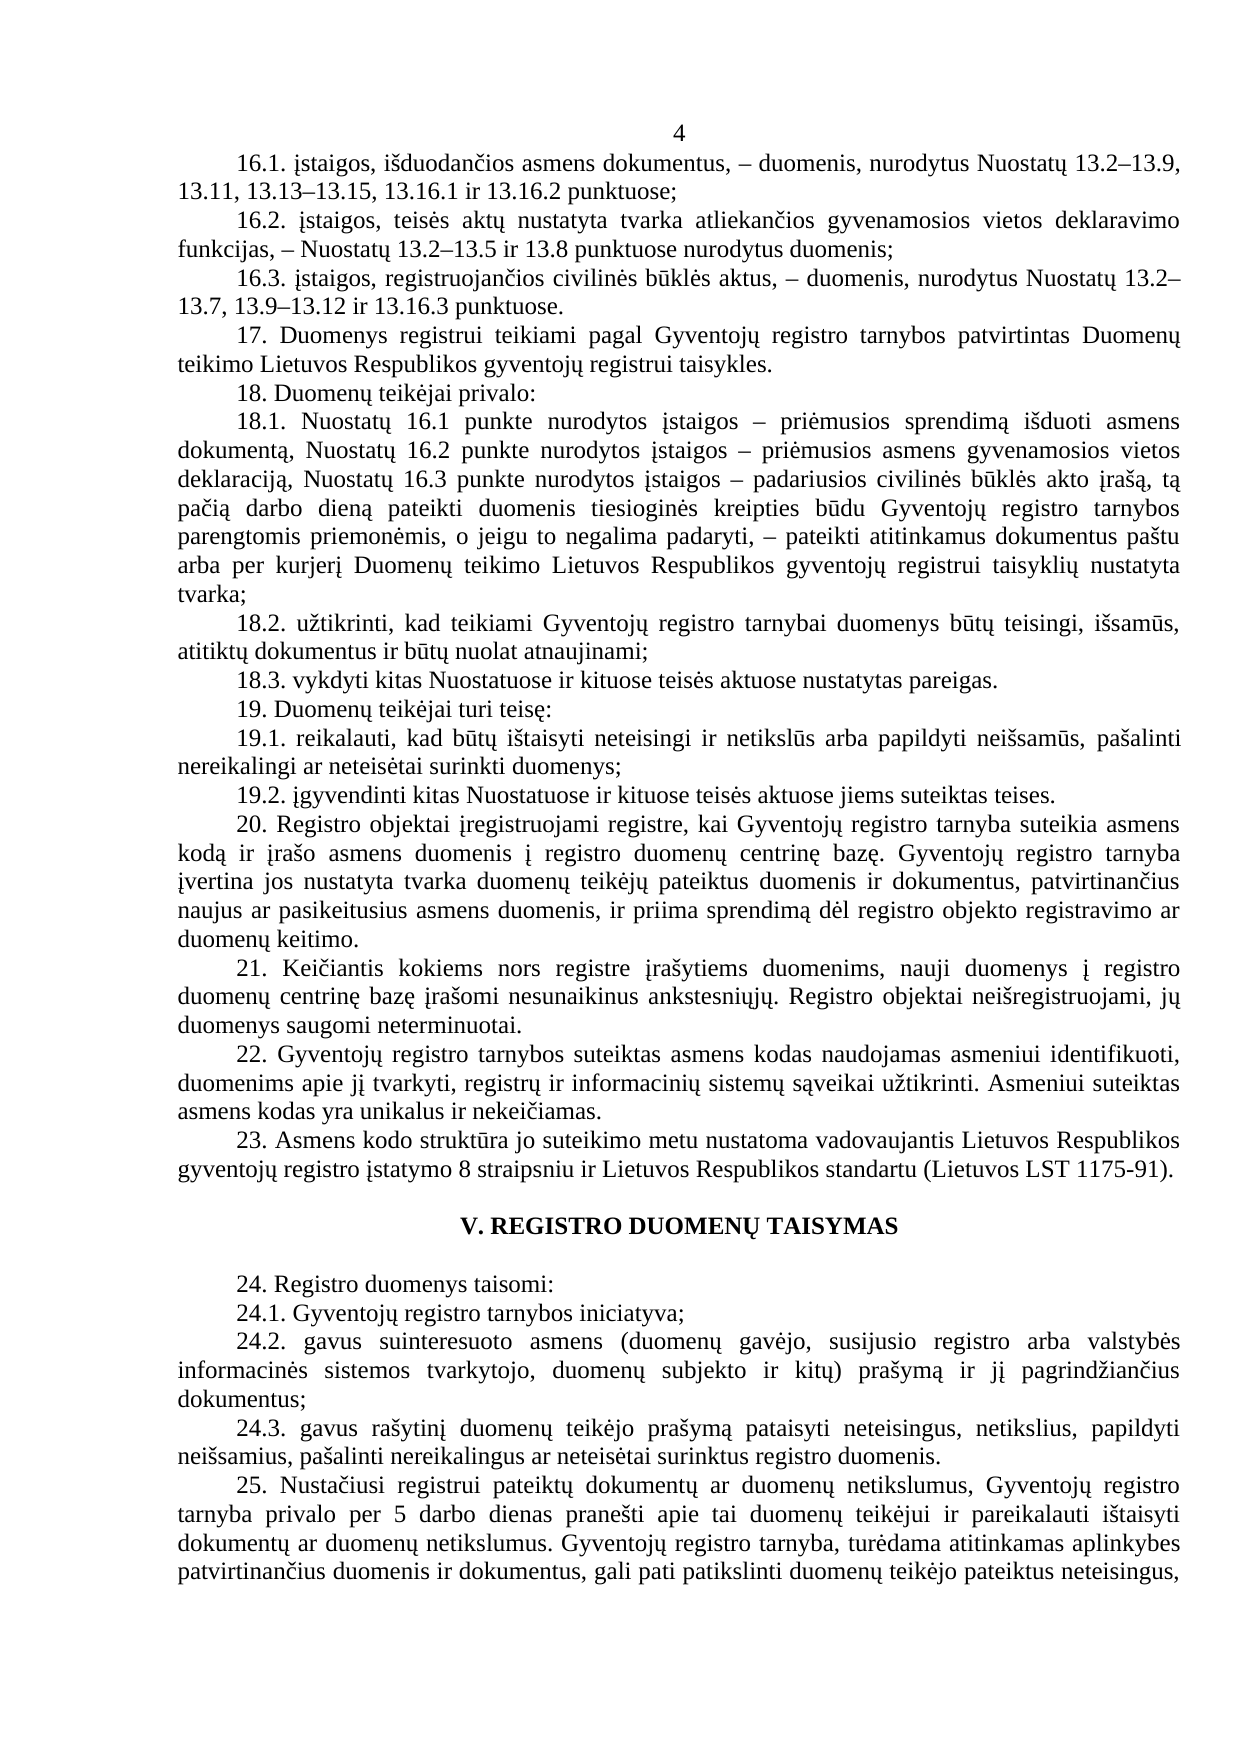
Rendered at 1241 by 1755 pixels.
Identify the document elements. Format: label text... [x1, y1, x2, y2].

text 19.2. įgyvendinti kitas Nuostatuose ir kituose teisės aktuose jiems suteiktas teises. [177, 780, 1181, 809]
text 18.1. Nuostatų 16.1 punkte nurodytos įstaigos – priėmusios sprendimą išduoti asmens dokumentą, Nuostatų 16.2 punkte nurodytos įstaigos – priėmusios asmens gyvenamosios vietos deklaraciją, Nuostatų 16.3 punkte nurodytos įstaigos – padariusios civilinės būklės akto įrašą, tą pačią darbo dieną pateikti duomenis tiesioginės kreipties būdu Gyventojų registro tarnybos parengtomis priemonėmis, o jeigu to negalima padaryti, – pateikti atitinkamus dokumentus paštu arba per kurjerį Duomenų teikimo Lietuvos Respublikos gyventojų registrui taisyklių nustatyta tvarka; [177, 406, 1181, 608]
text 24.2. gavus suinteresuoto asmens (duomenų gavėjo, susijusio registro arba valstybės informacinės sistemos tvarkytojo, duomenų subjekto ir kitų) prašymą ir jį pagrindžiančius dokumentus; [177, 1326, 1181, 1413]
text 20. Registro objektai įregistruojami registre, kai Gyventojų registro tarnyba suteikia asmens kodą ir įrašo asmens duomenis į registro duomenų centrinę bazę. Gyventojų registro tarnyba įvertina jos nustatyta tvarka duomenų teikėjų pateiktus duomenis ir dokumentus, patvirtinančius naujus ar pasikeitusius asmens duomenis, ir priima sprendimą dėl registro objekto registravimo ar duomenų keitimo. [177, 809, 1181, 953]
text 22. Gyventojų registro tarnybos suteiktas asmens kodas naudojamas asmeniui identifikuoti, duomenims apie jį tvarkyti, registrų ir informacinių sistemų sąveikai užtikrinti. Asmeniui suteiktas asmens kodas yra unikalus ir nekeičiamas. [177, 1039, 1181, 1125]
text 25. Nustačiusi registrui pateiktų dokumentų ar duomenų netikslumus, Gyventojų registro tarnyba privalo per 5 darbo dienas pranešti apie tai duomenų teikėjui ir pareikalauti ištaisyti dokumentų ar duomenų netikslumus. Gyventojų registro tarnyba, turėdama atitinkamas aplinkybes patvirtinančius duomenis ir dokumentus, gali pati patikslinti duomenų teikėjo pateiktus neteisingus, [177, 1470, 1181, 1585]
text 16.3. įstaigos, registruojančios civilinės būklės aktus, – duomenis, nurodytus Nuostatų 13.2–13.7, 13.9–13.12 ir 13.16.3 punktuose. [177, 263, 1181, 320]
text 18.3. vykdyti kitas Nuostatuose ir kituose teisės aktuose nustatytas pareigas. [177, 665, 1181, 694]
text V. REGISTRO DUOMENŲ TAISYMAS [177, 1211, 1181, 1240]
text 24. Registro duomenys taisomi: [177, 1269, 1181, 1298]
text 16.1. įstaigos, išduodančios asmens dokumentus, – duomenis, nurodytus Nuostatų 13.2–13.9, 13.11, 13.13–13.15, 13.16.1 ir 13.16.2 punktuose; [177, 148, 1181, 205]
text 23. Asmens kodo struktūra jo suteikimo metu nustatoma vadovaujantis Lietuvos Respublikos gyventojų registro įstatymo 8 straipsniu ir Lietuvos Respublikos standartu (Lietuvos LST 1175-91). [177, 1125, 1181, 1183]
text 17. Duomenys registrui teikiami pagal Gyventojų registro tarnybos patvirtintas Duomenų teikimo Lietuvos Respublikos gyventojų registrui taisykles. [177, 320, 1181, 378]
text 24.1. Gyventojų registro tarnybos iniciatyva; [177, 1298, 1181, 1326]
text 21. Keičiantis kokiems nors registre įrašytiems duomenims, nauji duomenys į registro duomenų centrinę bazę įrašomi nesunaikinus ankstesniųjų. Registro objektai neišregistruojami, jų duomenys saugomi neterminuotai. [177, 953, 1181, 1039]
text 18.2. užtikrinti, kad teikiami Gyventojų registro tarnybai duomenys būtų teisingi, išsamūs, atitiktų dokumentus ir būtų nuolat atnaujinami; [177, 608, 1181, 665]
text 18. Duomenų teikėjai privalo: [177, 378, 1181, 406]
text 19. Duomenų teikėjai turi teisę: [177, 694, 1181, 723]
text 19.1. reikalauti, kad būtų ištaisyti neteisingi ir netikslūs arba papildyti neišsamūs, pašalinti nereikalingi ar neteisėtai surinkti duomenys; [177, 723, 1181, 780]
text 24.3. gavus rašytinį duomenų teikėjo prašymą pataisyti neteisingus, netikslius, papildyti neišsamius, pašalinti nereikalingus ar neteisėtai surinktus registro duomenis. [177, 1413, 1181, 1470]
text 16.2. įstaigos, teisės aktų nustatyta tvarka atliekančios gyvenamosios vietos deklaravimo funkcijas, – Nuostatų 13.2–13.5 ir 13.8 punktuose nurodytus duomenis; [177, 205, 1181, 263]
